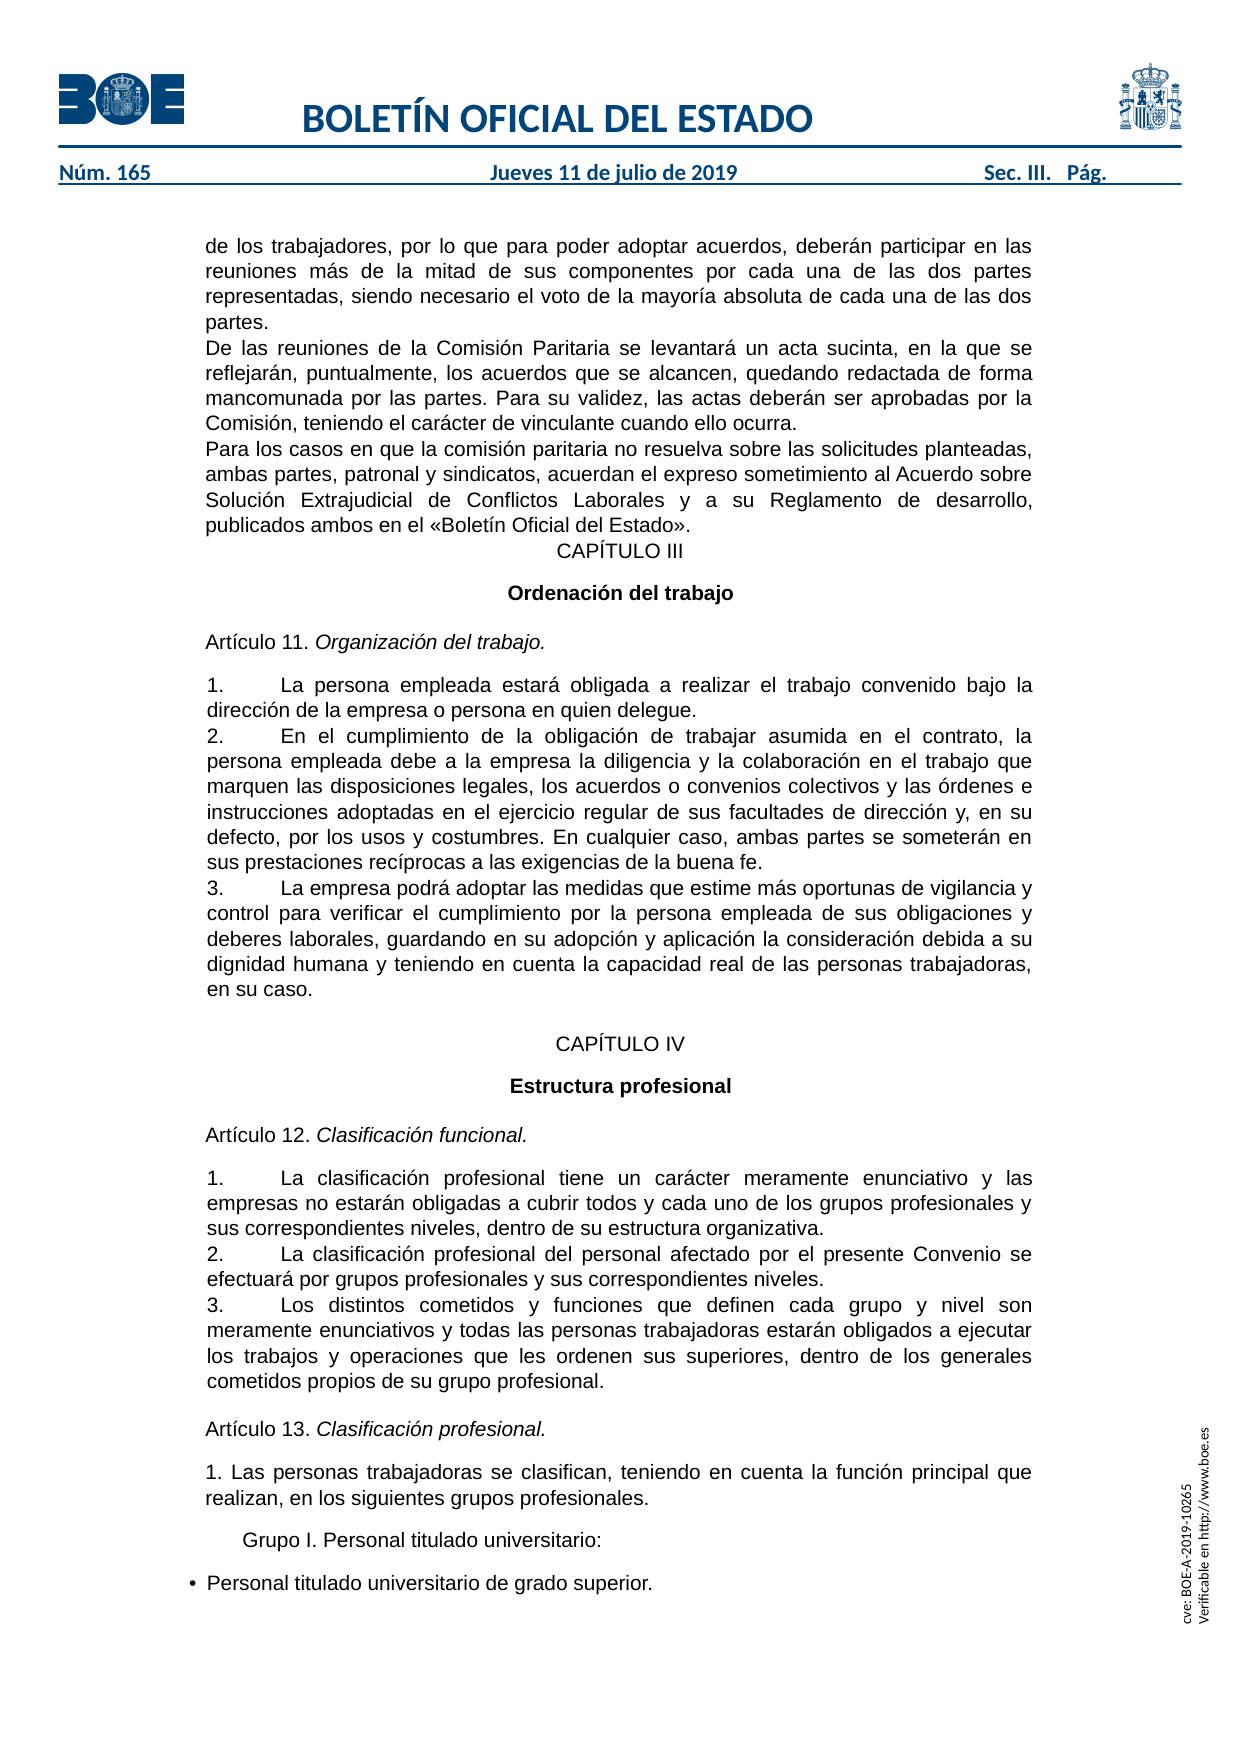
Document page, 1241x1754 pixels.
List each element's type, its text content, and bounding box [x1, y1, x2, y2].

text de los trabajadores, por lo que para poder adoptar acuerdos, deberán participar en las reuniones más de la mitad de sus componentes por cada una de las dos partes representadas, siendo necesario el voto de la mayoría absoluta de cada una de las dos partes. [205, 234, 1034, 333]
list La clasificación profesional tiene un carácter meramente enunciativo y las empresas no estarán obligadas a cubrir todos y cada uno de los grupos profesionales y sus correspondientes niveles, dentro de su estructura organizativa. [207, 1165, 1034, 1240]
text Grupo I. Personal titulado universitario: [242, 1528, 1034, 1552]
text Para los casos en que la comisión paritaria no resuelva sobre las solicitudes planteadas, ambas partes, patronal y sindicatos, acuerdan el expreso sometimiento al Acuerdo sobre Solución Extrajudicial de Conflictos Laborales y a su Reglamento de desarrollo, publicados ambos en el «Boletín Oficial del Estado». [205, 437, 1034, 537]
text Artículo 13. Clasificación profesional. [205, 1417, 1034, 1441]
list La empresa podrá adoptar las medidas que estime más oportunas de vigilancia y control para verificar el cumplimiento por la persona empleada de sus obligaciones y deberes laborales, guardando en su adopción y aplicación la consideración debida a su dignidad humana y teniendo en cuenta la capacidad real de las personas trabajadoras, en su caso. [207, 876, 1034, 1001]
text Artículo 12. Clasificación funcional. [205, 1123, 1034, 1147]
list Los distintos cometidos y funciones que definen cada grupo y nivel son meramente enunciativos y todas las personas trabajadoras estarán obligados a ejecutar los trabajos y operaciones que les ordenen sus superiores, dentro de los generales cometidos propios de su grupo profesional. [207, 1293, 1034, 1393]
text CAPÍTULO IV Estructura profesional [503, 1032, 737, 1098]
list Personal titulado universitario de grado superior. [189, 1570, 1034, 1594]
list La persona empleada estará obligada a realizar el trabajo convenido bajo la dirección de la empresa o persona en quien delegue. [207, 672, 1034, 722]
text Artículo 11. Organización del trabajo. [205, 630, 1034, 654]
text De las reuniones de la Comisión Paritaria se levantará un acta sucinta, en la que se reflejarán, puntualmente, los acuerdos que se alcancen, quedando redactada de forma mancomunada por las partes. Para su validez, las actas deberán ser aprobadas por la Comisión, teniendo el carácter de vinculante cuando ello ocurra. [205, 335, 1034, 435]
list En el cumplimiento de la obligación de trabajar asumida en el contrato, la persona empleada debe a la empresa la diligencia y la colaboración en el trabajo que marquen las disposiciones legales, los acuerdos o convenios colectivos y las órdenes e instrucciones adoptadas en el ejercicio regular de sus facultades de dirección y, en su defecto, por los usos y costumbres. En cualquier caso, ambas partes se someterán en sus prestaciones recíprocas a las exigencias de la buena fe. [207, 723, 1034, 874]
list La clasificación profesional del personal afectado por el presente Convenio se efectuará por grupos profesionales y sus correspondientes niveles. [207, 1242, 1034, 1291]
text 1. Las personas trabajadoras se clasifican, teniendo en cuenta la función principal que realizan, en los siguientes grupos profesionales. [205, 1460, 1034, 1509]
text CAPÍTULO III Ordenación del trabajo [498, 539, 742, 605]
